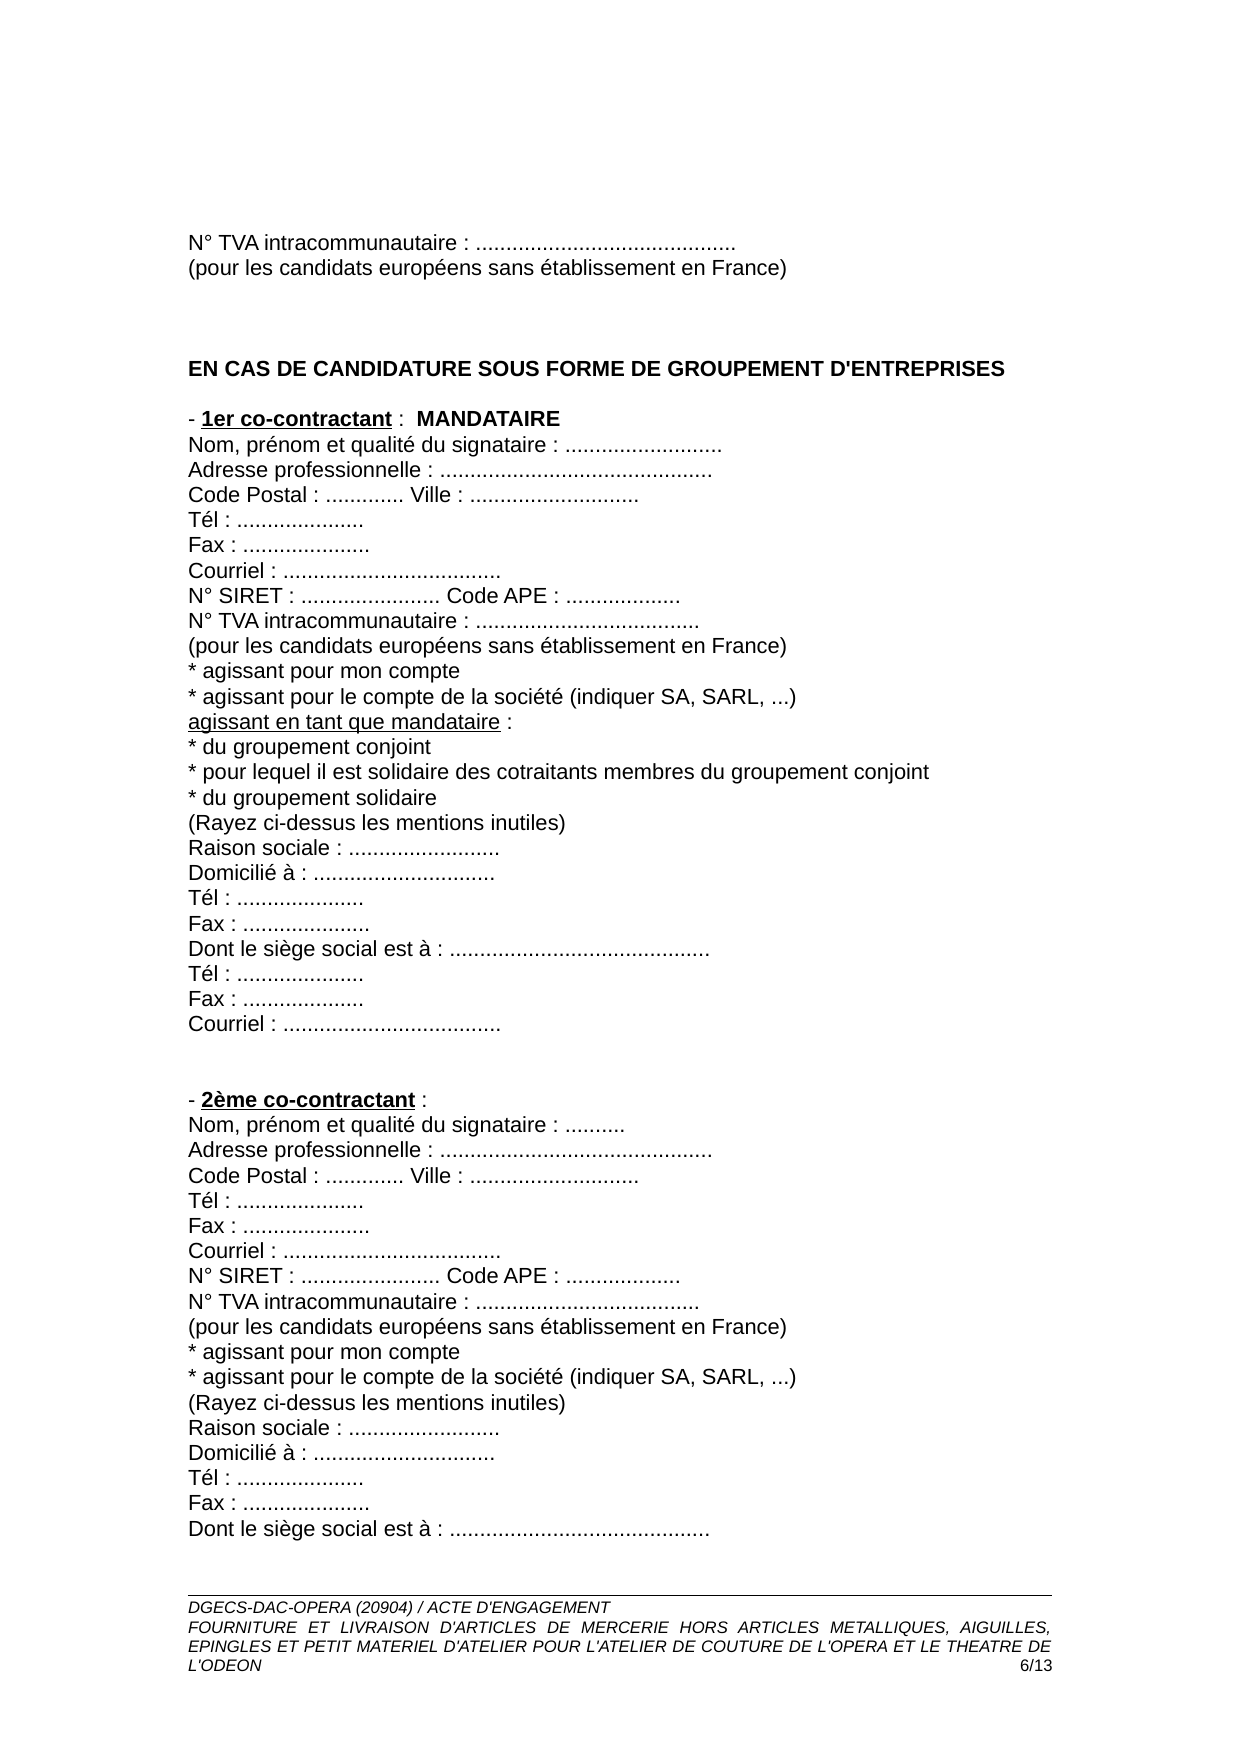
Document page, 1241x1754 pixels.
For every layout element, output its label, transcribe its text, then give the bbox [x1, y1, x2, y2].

text * agissant pour mon compte [188, 1339, 1052, 1364]
text * agissant pour le compte de la société (indiquer SA, SARL, ...) [188, 683, 1052, 709]
text Nom, prénom et qualité du signataire : .......... [188, 1112, 1052, 1137]
text Tél : ..................... [188, 507, 1052, 532]
text Code Postal : ............. Ville : ............................ [188, 482, 1052, 507]
text Tél : ..................... [188, 1465, 1052, 1490]
text Domicilié à : .............................. [188, 1440, 1052, 1465]
text * agissant pour mon compte [188, 658, 1052, 683]
text (pour les candidats européens sans établissement en France) [188, 1314, 1052, 1339]
text * agissant pour le compte de la société (indiquer SA, SARL, ...) [188, 1364, 1052, 1389]
text Tél : ..................... [188, 961, 1052, 986]
text EN CAS DE CANDIDATURE SOUS FORME DE GROUPEMENT D'ENTREPRISES [188, 356, 1052, 381]
text N° TVA intracommunautaire : ..................................... [188, 608, 1052, 633]
text agissant en tant que mandataire : [188, 709, 1052, 734]
text Fax : ..................... [188, 532, 1052, 557]
text (pour les candidats européens sans établissement en France) [188, 255, 1052, 280]
text - 2ème co-contractant : [188, 1087, 1052, 1112]
text Nom, prénom et qualité du signataire : .......................... [188, 431, 1052, 457]
text Dont le siège social est à : ........................................... [188, 1515, 1052, 1541]
text Tél : ..................... [188, 885, 1052, 910]
text Courriel : .................................... [188, 1011, 1052, 1036]
text Raison sociale : ......................... [188, 835, 1052, 860]
text Code Postal : ............. Ville : ............................ [188, 1162, 1052, 1188]
text (Rayez ci-dessus les mentions inutiles) [188, 1389, 1052, 1414]
text N° TVA intracommunautaire : ........................................... [188, 230, 1052, 255]
text (Rayez ci-dessus les mentions inutiles) [188, 809, 1052, 835]
text Raison sociale : ......................... [188, 1414, 1052, 1440]
text * pour lequel il est solidaire des cotraitants membres du groupement conjoint [188, 759, 1052, 784]
text * du groupement solidaire [188, 784, 1052, 809]
text - 1er co-contractant : MANDATAIRE [188, 406, 1052, 431]
text Fax : ..................... [188, 910, 1052, 936]
text Courriel : .................................... [188, 1238, 1052, 1263]
text Fax : .................... [188, 986, 1052, 1011]
text Courriel : .................................... [188, 557, 1052, 583]
text N° SIRET : ....................... Code APE : ................... [188, 583, 1052, 608]
text Domicilié à : .............................. [188, 860, 1052, 885]
text Tél : ..................... [188, 1188, 1052, 1213]
text (pour les candidats européens sans établissement en France) [188, 633, 1052, 658]
text * du groupement conjoint [188, 734, 1052, 759]
text Adresse professionnelle : ............................................. [188, 457, 1052, 482]
text Fax : ..................... [188, 1213, 1052, 1238]
text N° TVA intracommunautaire : ..................................... [188, 1288, 1052, 1314]
text N° SIRET : ....................... Code APE : ................... [188, 1263, 1052, 1288]
text Adresse professionnelle : ............................................. [188, 1137, 1052, 1162]
text Dont le siège social est à : ........................................... [188, 936, 1052, 961]
text Fax : ..................... [188, 1490, 1052, 1515]
